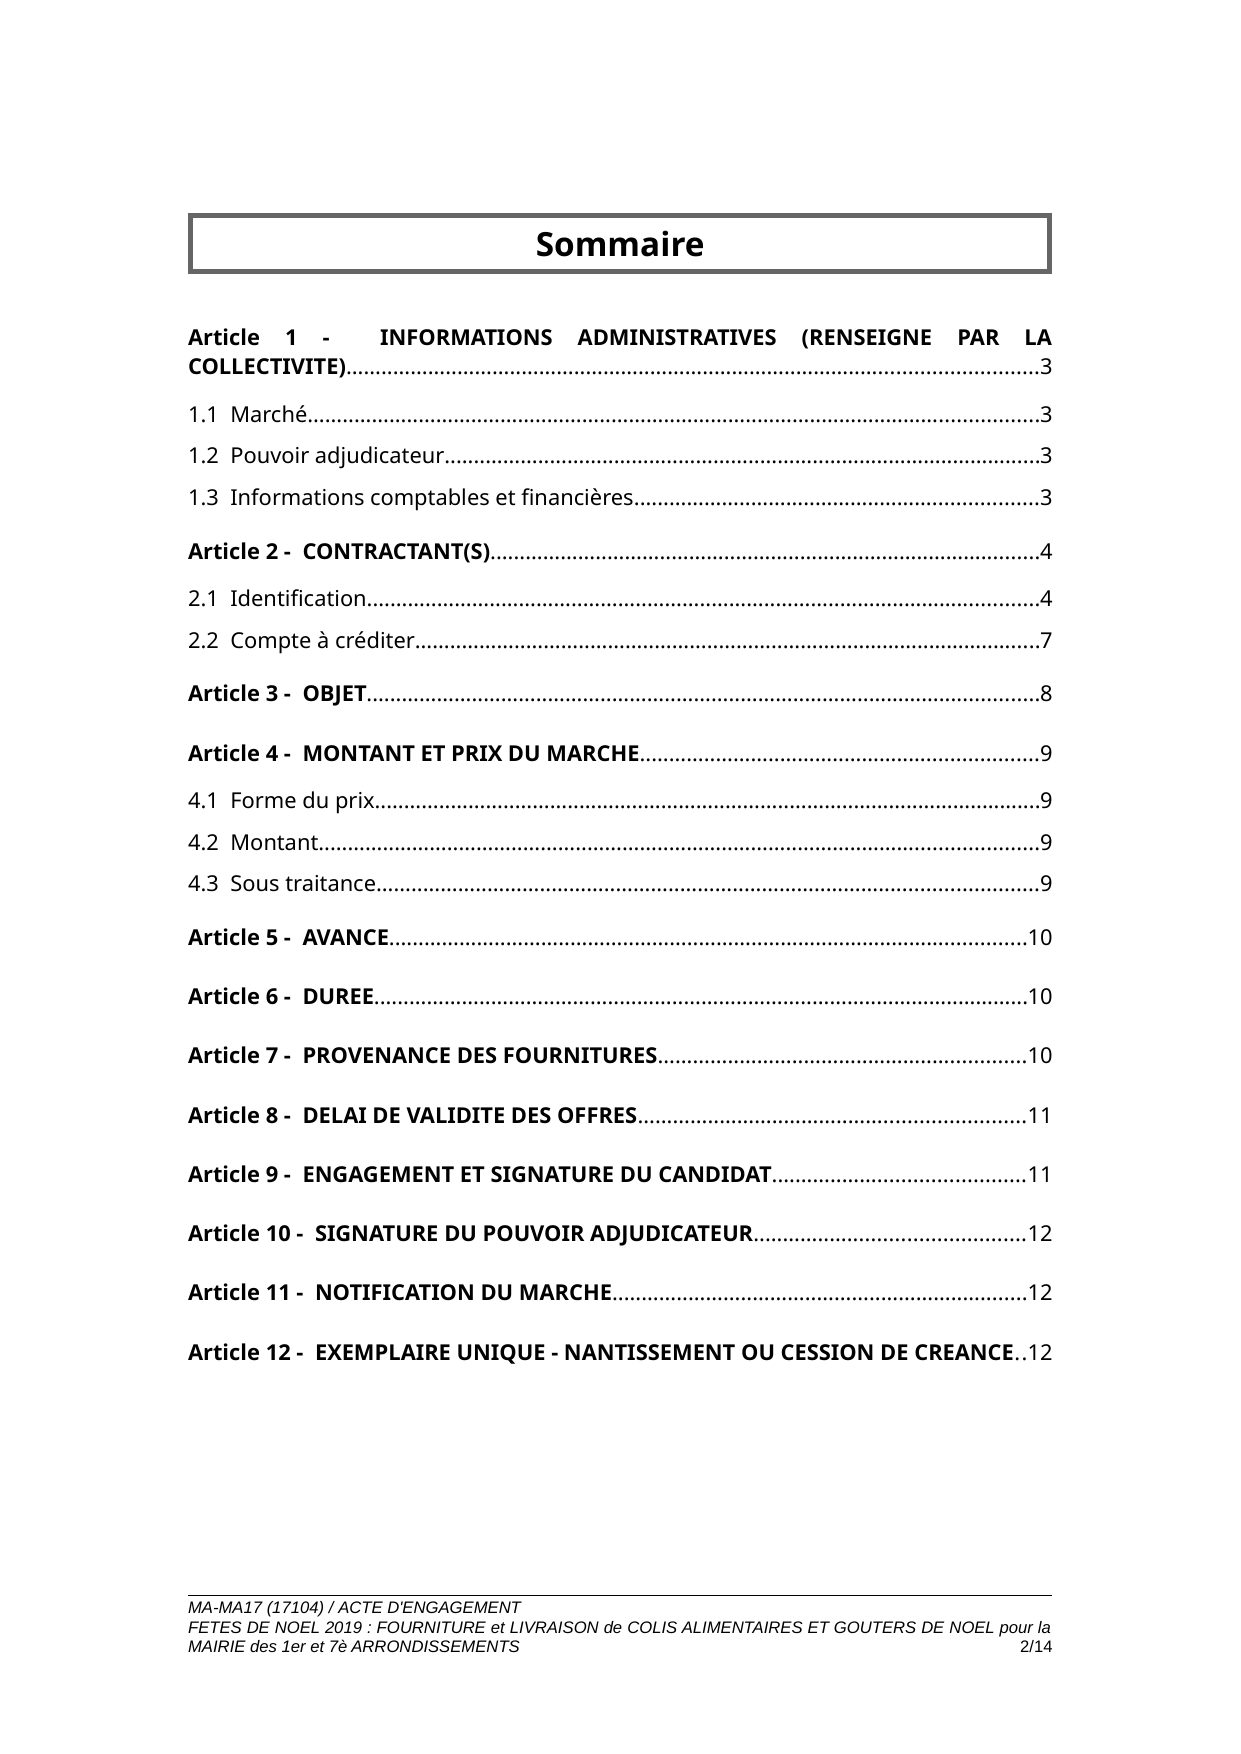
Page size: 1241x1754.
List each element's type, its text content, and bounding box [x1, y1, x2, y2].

text Article 2 - CONTRACTANT(S) 4 [188, 536, 1052, 565]
text Article 10 - SIGNATURE DU POUVOIR ADJUDICATEUR 12 [188, 1218, 1052, 1248]
text 4.1 Forme du prix 9 [188, 785, 1052, 815]
text 1.2 Pouvoir adjudicateur 3 [188, 441, 1052, 470]
subtitle Sommaire [193, 218, 1047, 269]
text 4.3 Sous traitance 9 [188, 868, 1052, 898]
text 1.3 Informations comptables et financières 3 [188, 482, 1052, 512]
text 2.1 Identification 4 [188, 583, 1052, 613]
text 4.2 Montant 9 [188, 827, 1052, 856]
text Article 3 - OBJET 8 [188, 678, 1052, 708]
text Article 9 - ENGAGEMENT ET SIGNATURE DU CANDIDAT 11 [188, 1159, 1052, 1189]
text Article 11 - NOTIFICATION DU MARCHE 12 [188, 1277, 1052, 1307]
text Article 12 - EXEMPLAIRE UNIQUE - NANTISSEMENT OU CESSION DE CREANCE 12 [188, 1337, 1052, 1366]
text Article 8 - DELAI DE VALIDITE DES OFFRES 11 [188, 1099, 1052, 1129]
text Article 1 - INFORMATIONS ADMINISTRATIVES (RENSEIGNE PAR LA COLLECTIVITE) 3 [188, 322, 1052, 381]
text Article 7 - PROVENANCE DES FOURNITURES 10 [188, 1040, 1052, 1070]
text Article 6 - DUREE 10 [188, 981, 1052, 1011]
text Article 5 - AVANCE 10 [188, 922, 1052, 952]
text 1.1 Marché 3 [188, 399, 1052, 429]
text 2.2 Compte à créditer 7 [188, 625, 1052, 654]
text Article 4 - MONTANT ET PRIX DU MARCHE 9 [188, 737, 1052, 767]
